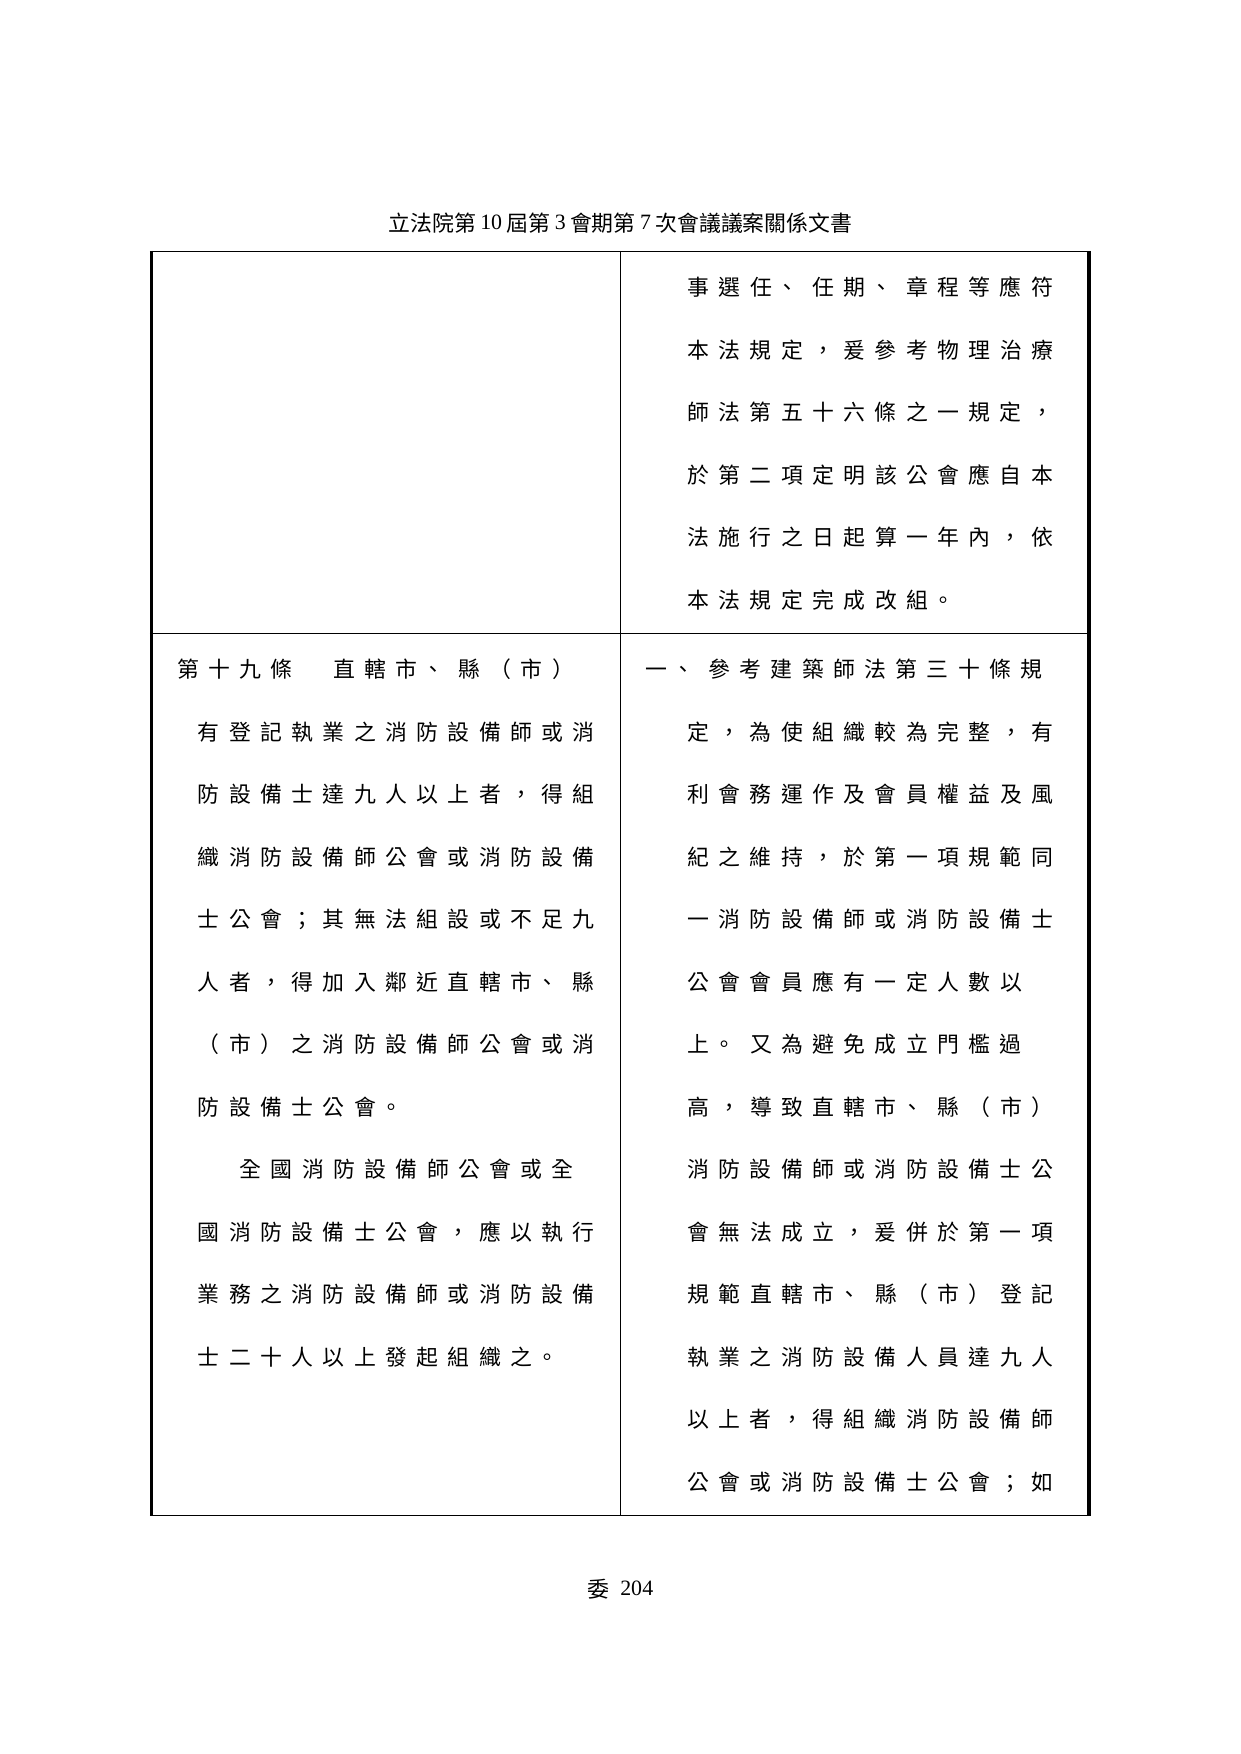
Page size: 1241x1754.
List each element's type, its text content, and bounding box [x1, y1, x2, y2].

table_cell 第十九條 直轄市、縣（市）有登記執業之消防設備師或消防設備士達九人以上者，得組織消防設備師公會或消防設備士公會；其無法組設或不足九人者，得加入鄰近直轄市、縣（市）之消防設備師公會或消防設備士公會。 全國消防設備師公會或全國消防設備士公會，應以執行業務之消防設備師或消防設備士二十人以上發起組織之。 [153, 634, 620, 1514]
table_cell [153, 252, 620, 633]
table_cell 事選任、任期、章程等應符本法規定，爰參考物理治療師法第五十六條之一規定，於第二項定明該公會應自本法施行之日起算一年內，依本法規定完成改組。 [621, 252, 1087, 633]
table_cell 一、參考建築師法第三十條規定，為使組織較為完整，有利會務運作及會員權益及風紀之維持，於第一項規範同一消防設備師或消防設備士公會會員應有一定人數以上。又為避免成立門檻過高，導致直轄市、縣（市）消防設備師或消防設備士公會無法成立，爰併於第一項規範直轄市、縣（市）登記執業之消防設備人員達九人以上者，得組織消防設備師公會或消防設備士公會；如 [621, 634, 1087, 1514]
